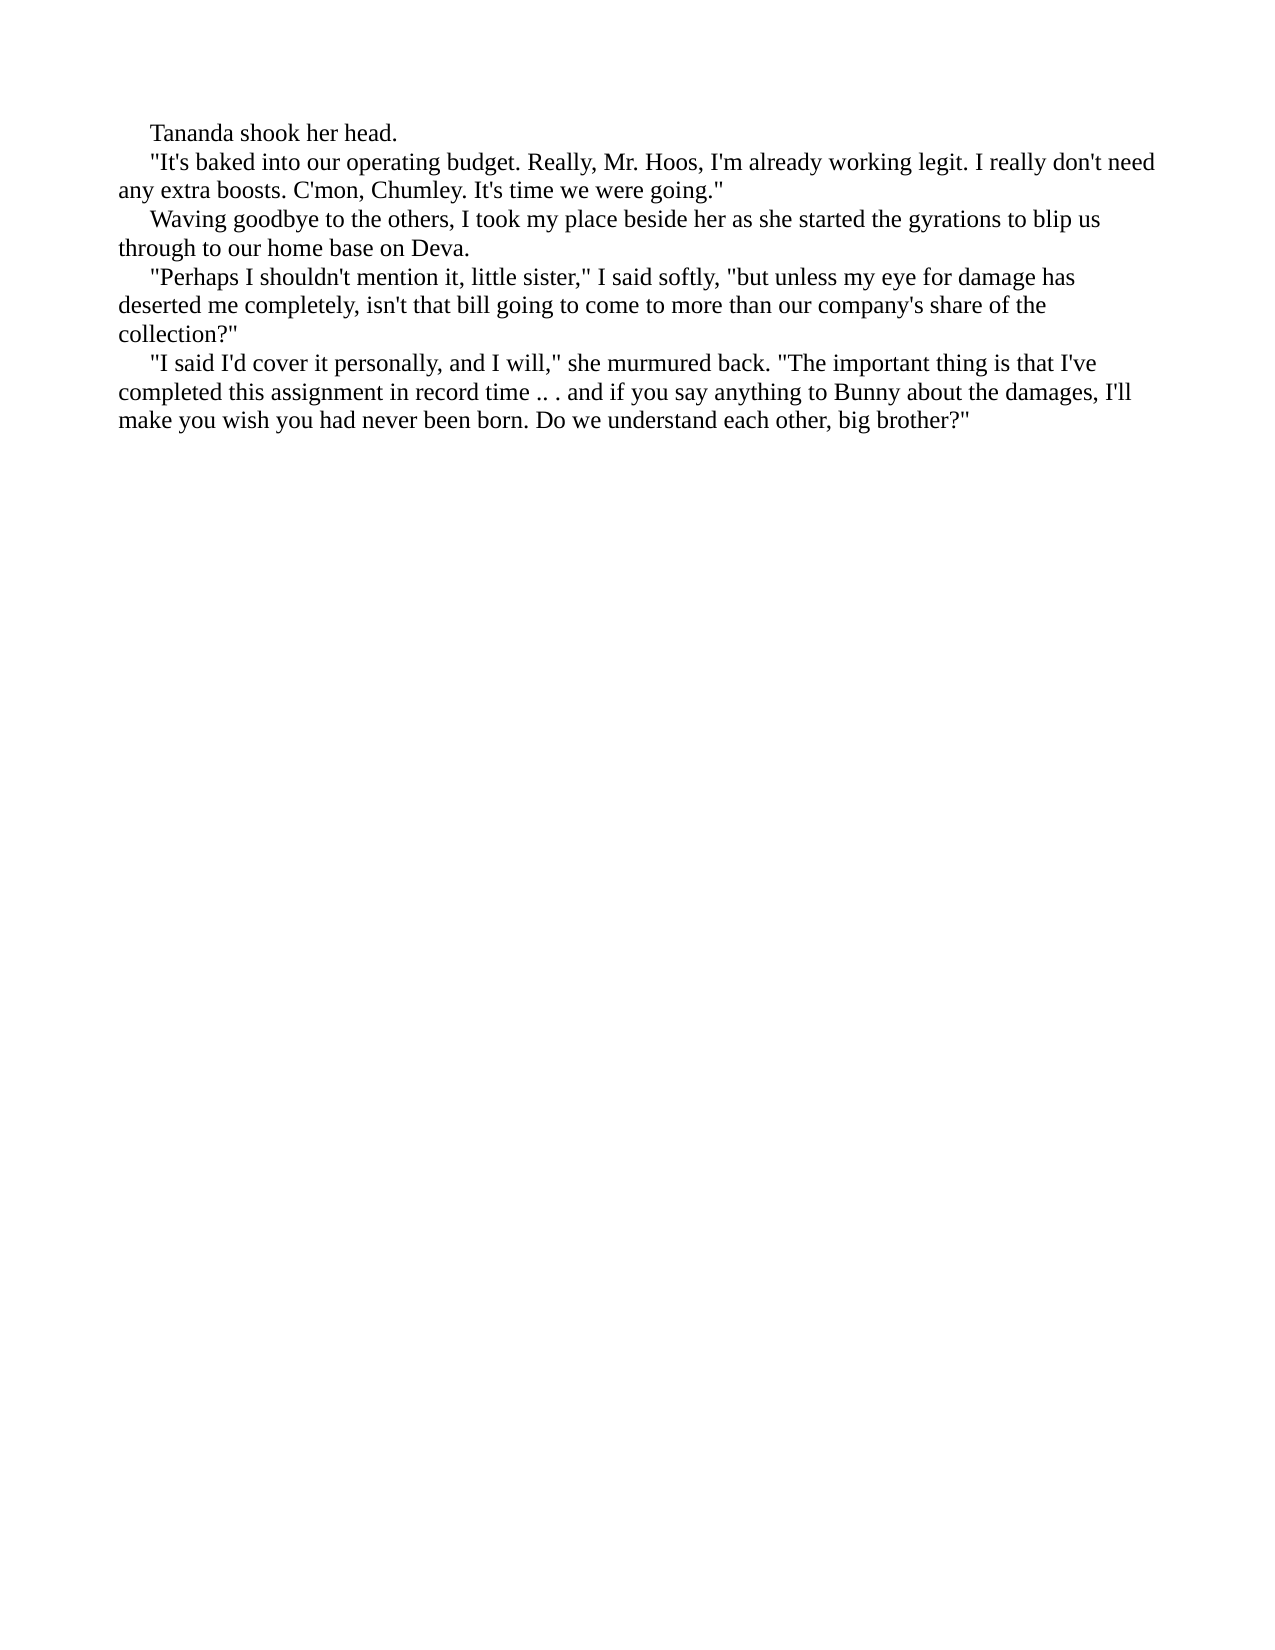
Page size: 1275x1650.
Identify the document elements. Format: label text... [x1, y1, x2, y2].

text Tananda shook her head. [118, 118, 1157, 147]
text "It's baked into our operating budget. Really, Mr. Hoos, I'm already working legit. I really don't need any extra boosts. C'mon, Chumley. It's time we were going." [118, 147, 1157, 204]
text "Perhaps I shouldn't mention it, little sister," I said softly, "but unless my eye for damage has deserted me completely, isn't that bill going to come to more than our company's share of the collection?" [118, 262, 1157, 348]
text "I said I'd cover it personally, and I will," she murmured back. "The important thing is that I've completed this assignment in record time .. . and if you say anything to Bunny about the damages, I'll make you wish you had never been born. Do we understand each other, big brother?" [118, 348, 1157, 434]
text Waving goodbye to the others, I took my place beside her as she started the gyrations to blip us through to our home base on Deva. [118, 204, 1157, 262]
